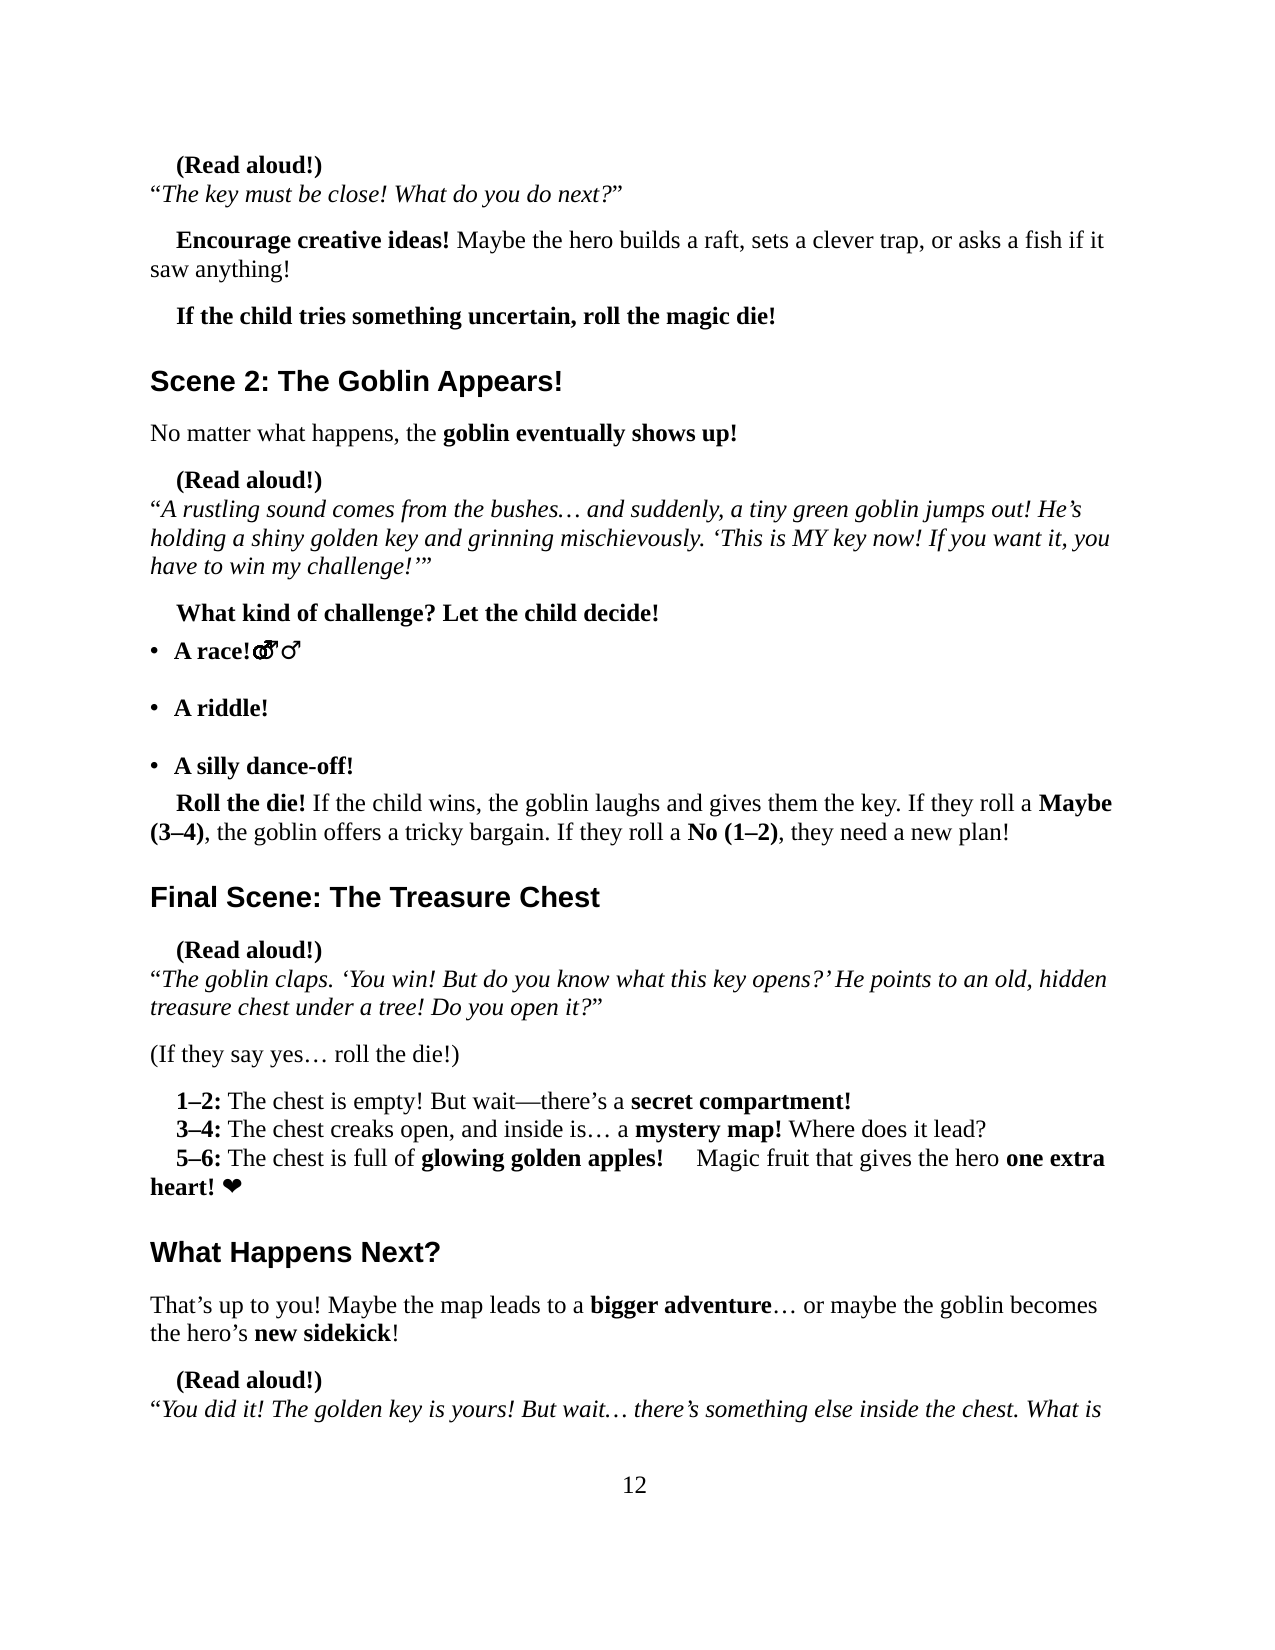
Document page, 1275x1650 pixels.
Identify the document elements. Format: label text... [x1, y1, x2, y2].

subtitle What Happens Next? [150, 1235, 1125, 1268]
text 🎲 Roll the die! If the child wins, the goblin laughs and gives them the key. If they roll a Maybe (3–4), the goblin offers a tricky bargain. If they roll a No (1–2), they need a new plan! [150, 788, 1125, 846]
list A riddle! 🧠 [150, 693, 1125, 751]
text 🔵 (Read aloud!) “The key must be close! What do you do next?” [150, 150, 1125, 207]
subtitle Scene 2: The Goblin Appears! [150, 363, 1125, 397]
subtitle Final Scene: The Treasure Chest [150, 880, 1125, 913]
list A silly dance-off! 💃 [150, 751, 1125, 779]
text 🎲 If the child tries something uncertain, roll the magic die! [150, 301, 1125, 329]
text That’s up to you! Maybe the map leads to a bigger adventure… or maybe the goblin becomes the hero’s new sidekick! [150, 1290, 1125, 1347]
text 🔵 (Read aloud!) “You did it! The golden key is yours! But wait… there’s something else inside the chest. What is [150, 1365, 1125, 1423]
text 💡 Encourage creative ideas! Maybe the hero builds a raft, sets a clever trap, or asks a fish if it saw anything! [150, 225, 1125, 283]
text (If they say yes… roll the die!) [150, 1039, 1125, 1068]
list A race! 🏃‍♂️ [150, 636, 1125, 693]
text No matter what happens, the goblin eventually shows up! [150, 418, 1125, 447]
text 💡 What kind of challenge? Let the child decide! [150, 598, 1125, 627]
text 🔵 (Read aloud!) “A rustling sound comes from the bushes… and suddenly, a tiny green goblin jumps out! He’s holding a shiny golden key and grinning mischievously. ‘This is MY key now! If you want it, you have to win my challenge!’” [150, 465, 1125, 580]
text 🔵 (Read aloud!) “The goblin claps. ‘You win! But do you know what this key opens?’ He points to an old, hidden treasure chest under a tree! Do you open it?” [150, 935, 1125, 1021]
text 🎲 1–2: The chest is empty! But wait—there’s a secret compartment! 🎲 3–4: The chest creaks open, and inside is… a mystery map! Where does it lead? 🎲 5–6: The chest is full of glowing golden apples! 🍏 Magic fruit that gives the hero one extra heart! ❤️ [150, 1086, 1125, 1201]
